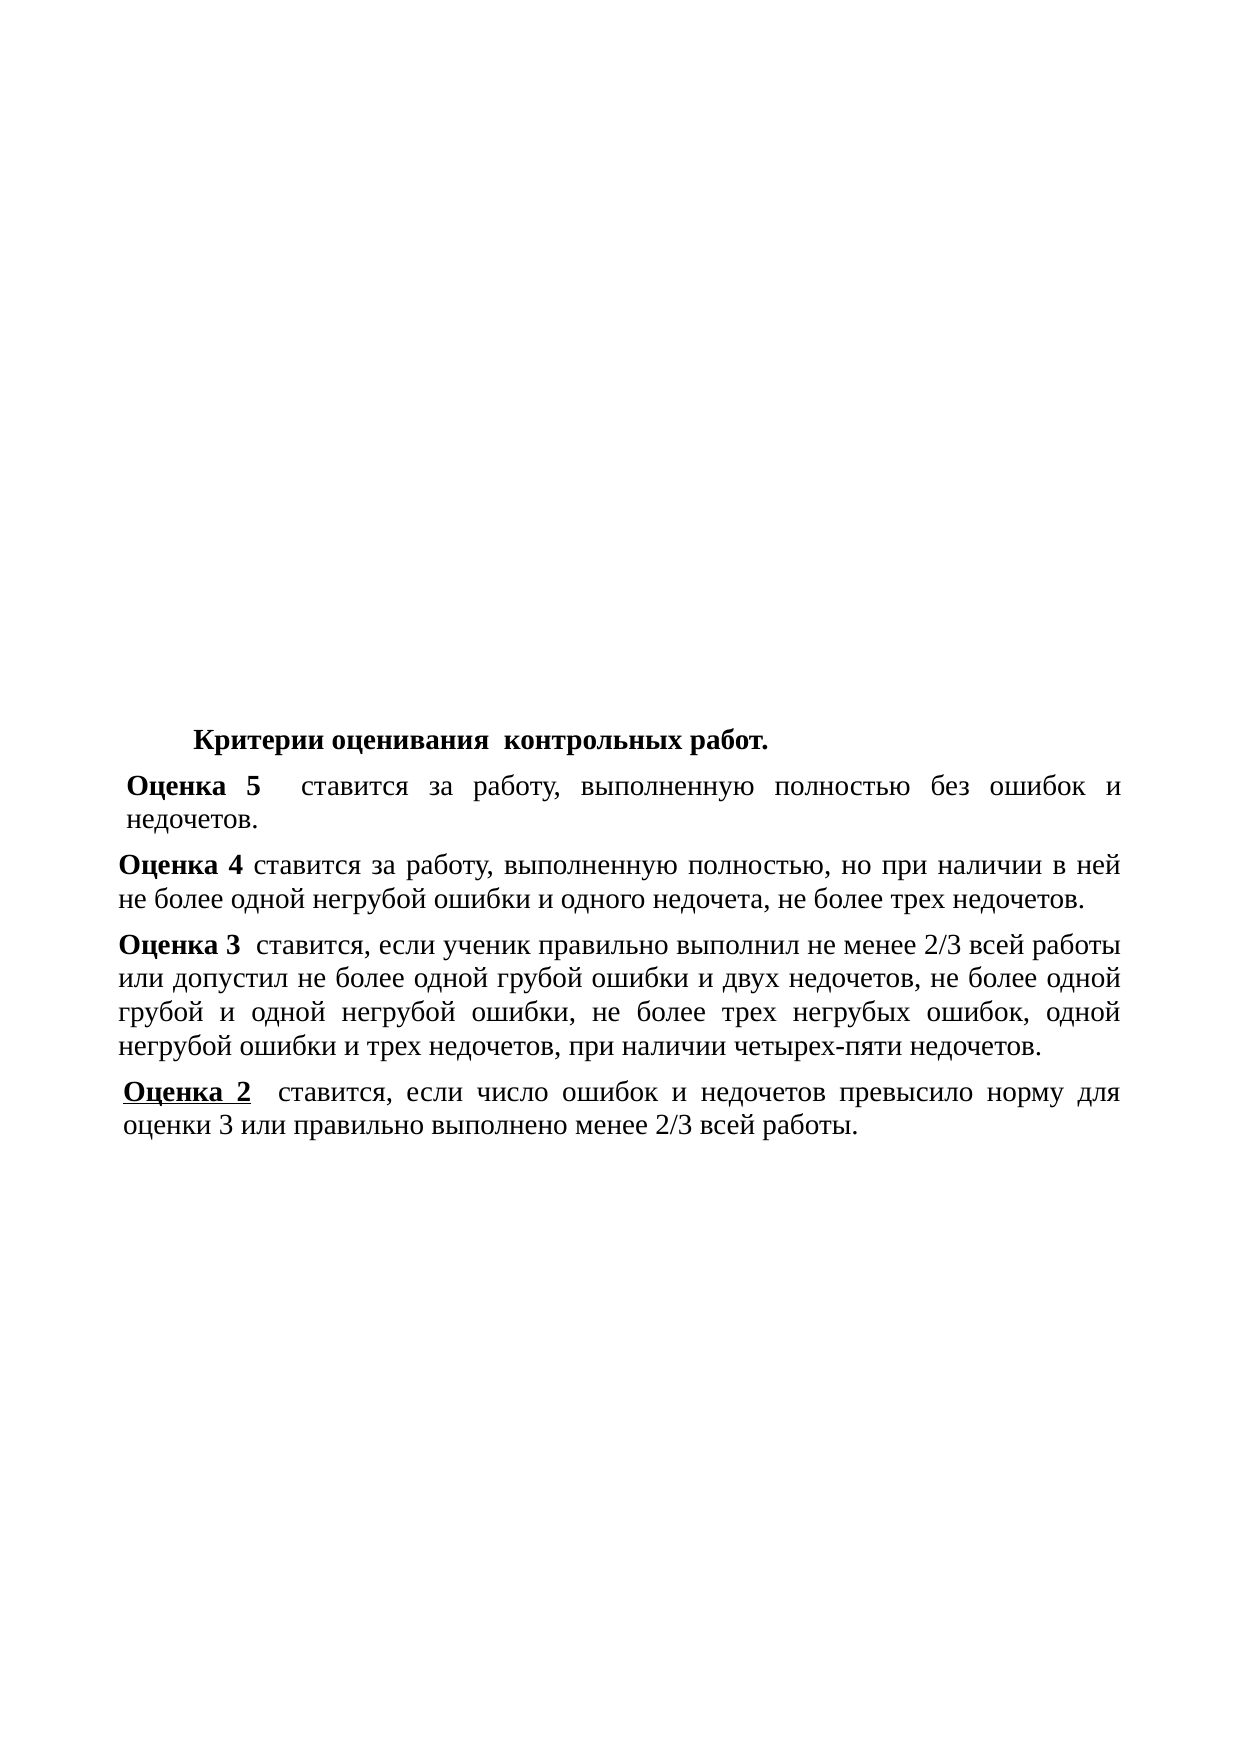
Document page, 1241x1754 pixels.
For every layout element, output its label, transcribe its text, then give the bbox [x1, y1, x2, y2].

list Оценка 2 ставится, если число ошибок и недочетов превысило норму для оценки 3 или правильно выполнено менее 2/3 всей работы. [52, 1074, 1122, 1141]
list Критерии оценивания контрольных работ. [156, 722, 1122, 755]
list Оценка 3 ставится, если ученик правильно выполнил не менее 2/3 всей работы или допустил не более одной грубой ошибки и двух недочетов, не более одной грубой и одной негрубой ошибки, не более трех негрубых ошибок, одной негрубой ошибки и трех недочетов, при наличии четырех-пяти недочетов. [81, 927, 1122, 1061]
list Оценка 4 ставится за работу, выполненную полностью, но при наличии в ней не более одной негрубой ошибки и одного недочета, не более трех недочетов. [81, 847, 1122, 914]
list Оценка 5 ставится за работу, выполненную полностью без ошибок и недочетов. [118, 768, 1122, 835]
